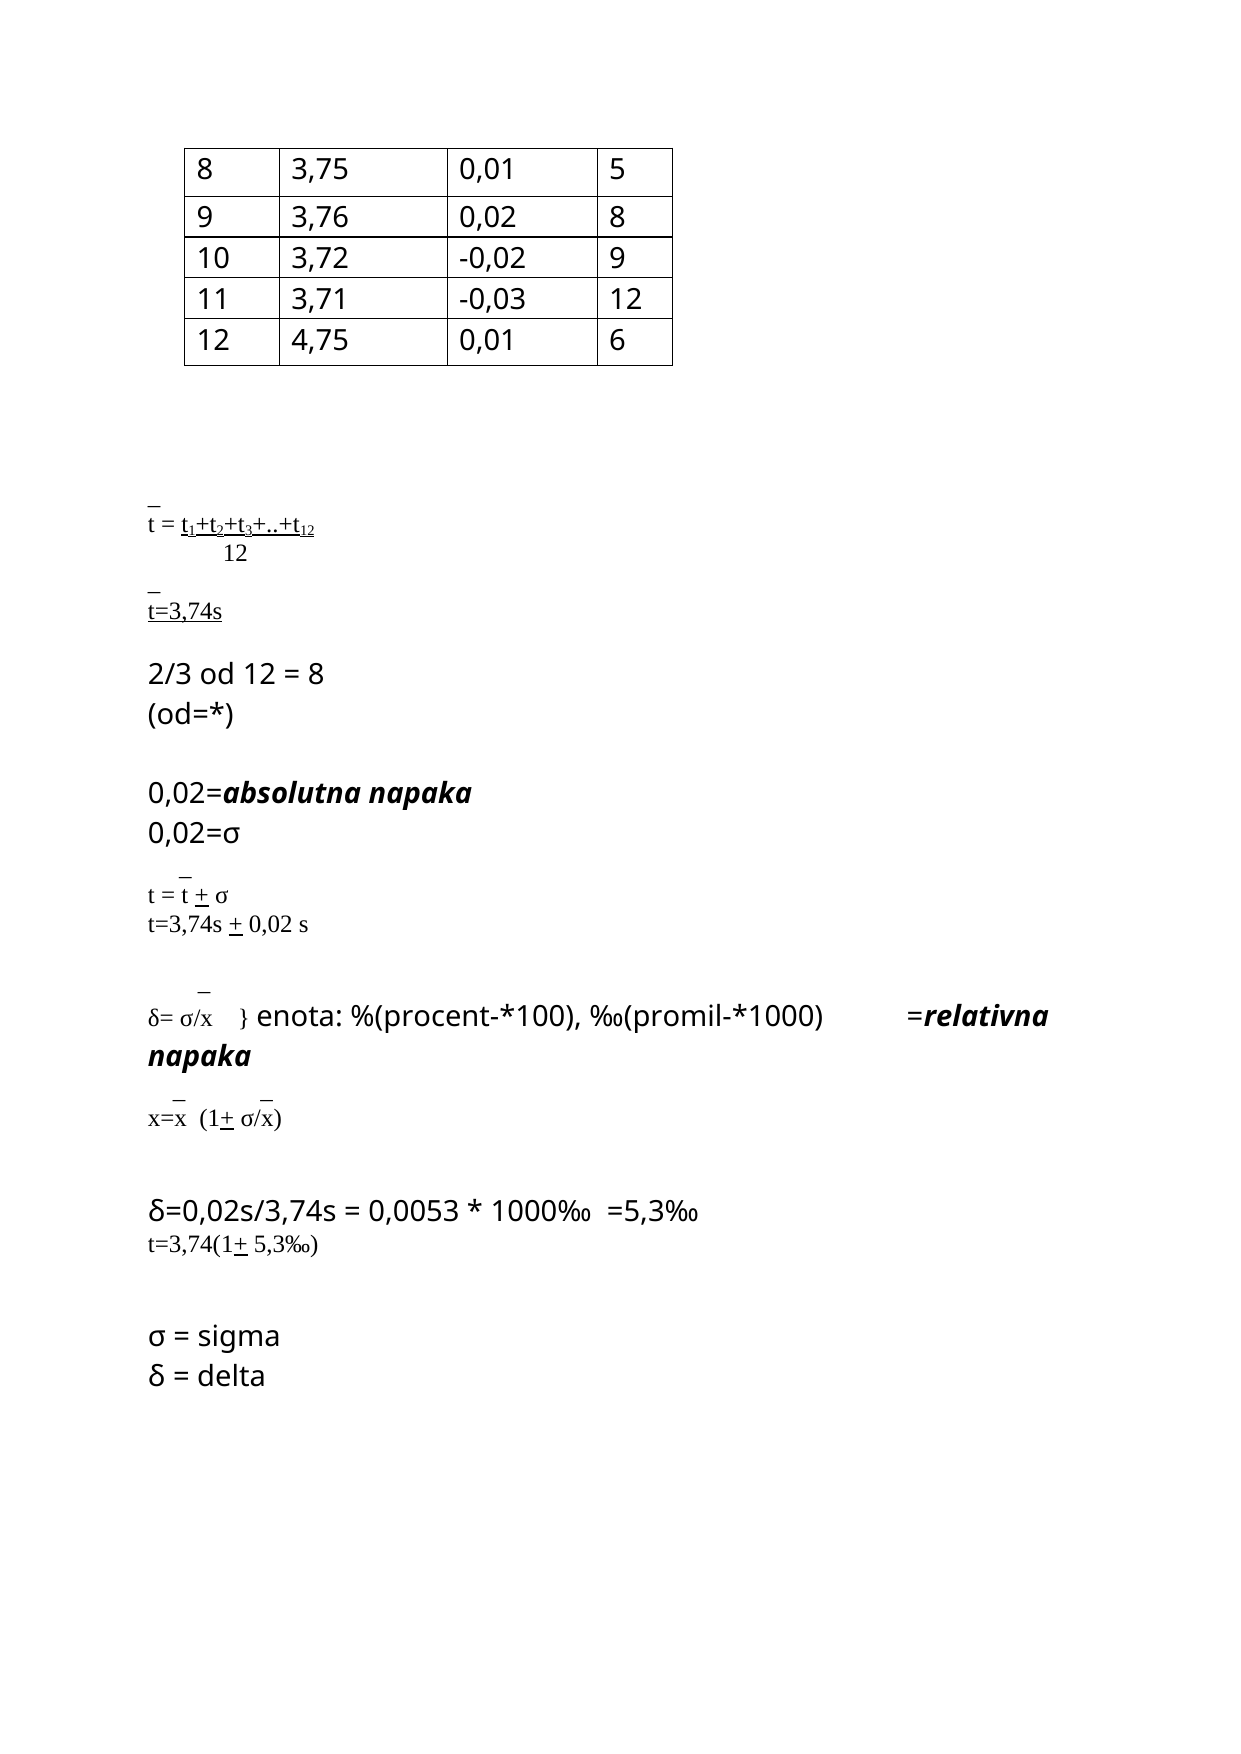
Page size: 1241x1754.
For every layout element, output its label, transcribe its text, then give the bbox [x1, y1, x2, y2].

text σ = sigma [148, 1316, 1093, 1355]
table_cell 3,75 [280, 149, 447, 196]
table_cell 4,75 [280, 319, 447, 365]
text t = t1+t2+t3+..+t12 [148, 509, 1093, 538]
text t = t + σ [148, 880, 1093, 909]
table_cell 0,01 [448, 149, 597, 196]
text 0,02=absolutna napaka [148, 772, 1093, 812]
table_cell -0,02 [448, 238, 597, 277]
text _ [148, 481, 1093, 509]
text (od=*) [148, 693, 1093, 733]
table_cell 0,02 [448, 197, 597, 236]
text δ = delta [148, 1355, 1093, 1395]
table_cell 3,71 [280, 278, 447, 318]
text t=3,74s + 0,02 s [148, 909, 1093, 938]
table_cell 5 [598, 149, 672, 196]
table_cell -0,03 [448, 278, 597, 318]
text δ= σ/x } enota: %(procent-*100), ‰(promil-*1000) =relativna napaka [148, 995, 1093, 1075]
table_cell 3,76 [280, 197, 447, 236]
text δ=0,02s/3,74s = 0,0053 * 1000‰ =5,3‰ [148, 1190, 1093, 1229]
table_cell 6 [598, 319, 672, 365]
table_cell 3,72 [280, 238, 447, 277]
text _ [148, 852, 1093, 880]
table_cell 12 [185, 319, 279, 365]
text 0,02=σ [148, 812, 1093, 852]
text _ _ [148, 1075, 1093, 1103]
table_cell 11 [185, 278, 279, 318]
table_cell 10 [185, 238, 279, 277]
text _ [148, 567, 1093, 596]
table_cell 0,01 [448, 319, 597, 365]
table_cell 12 [598, 278, 672, 318]
table_cell 8 [185, 149, 279, 196]
text t=3,74(1+ 5,3‰) [148, 1229, 1093, 1258]
text t=3,74s [148, 596, 1093, 624]
text 2/3 od 12 = 8 [148, 653, 1093, 693]
text x=x (1+ σ/x) [148, 1103, 1093, 1132]
table_cell 8 [598, 197, 672, 236]
text 12 [148, 538, 1093, 567]
table_cell 9 [598, 238, 672, 277]
text _ [148, 967, 1093, 995]
table_cell 9 [185, 197, 279, 236]
